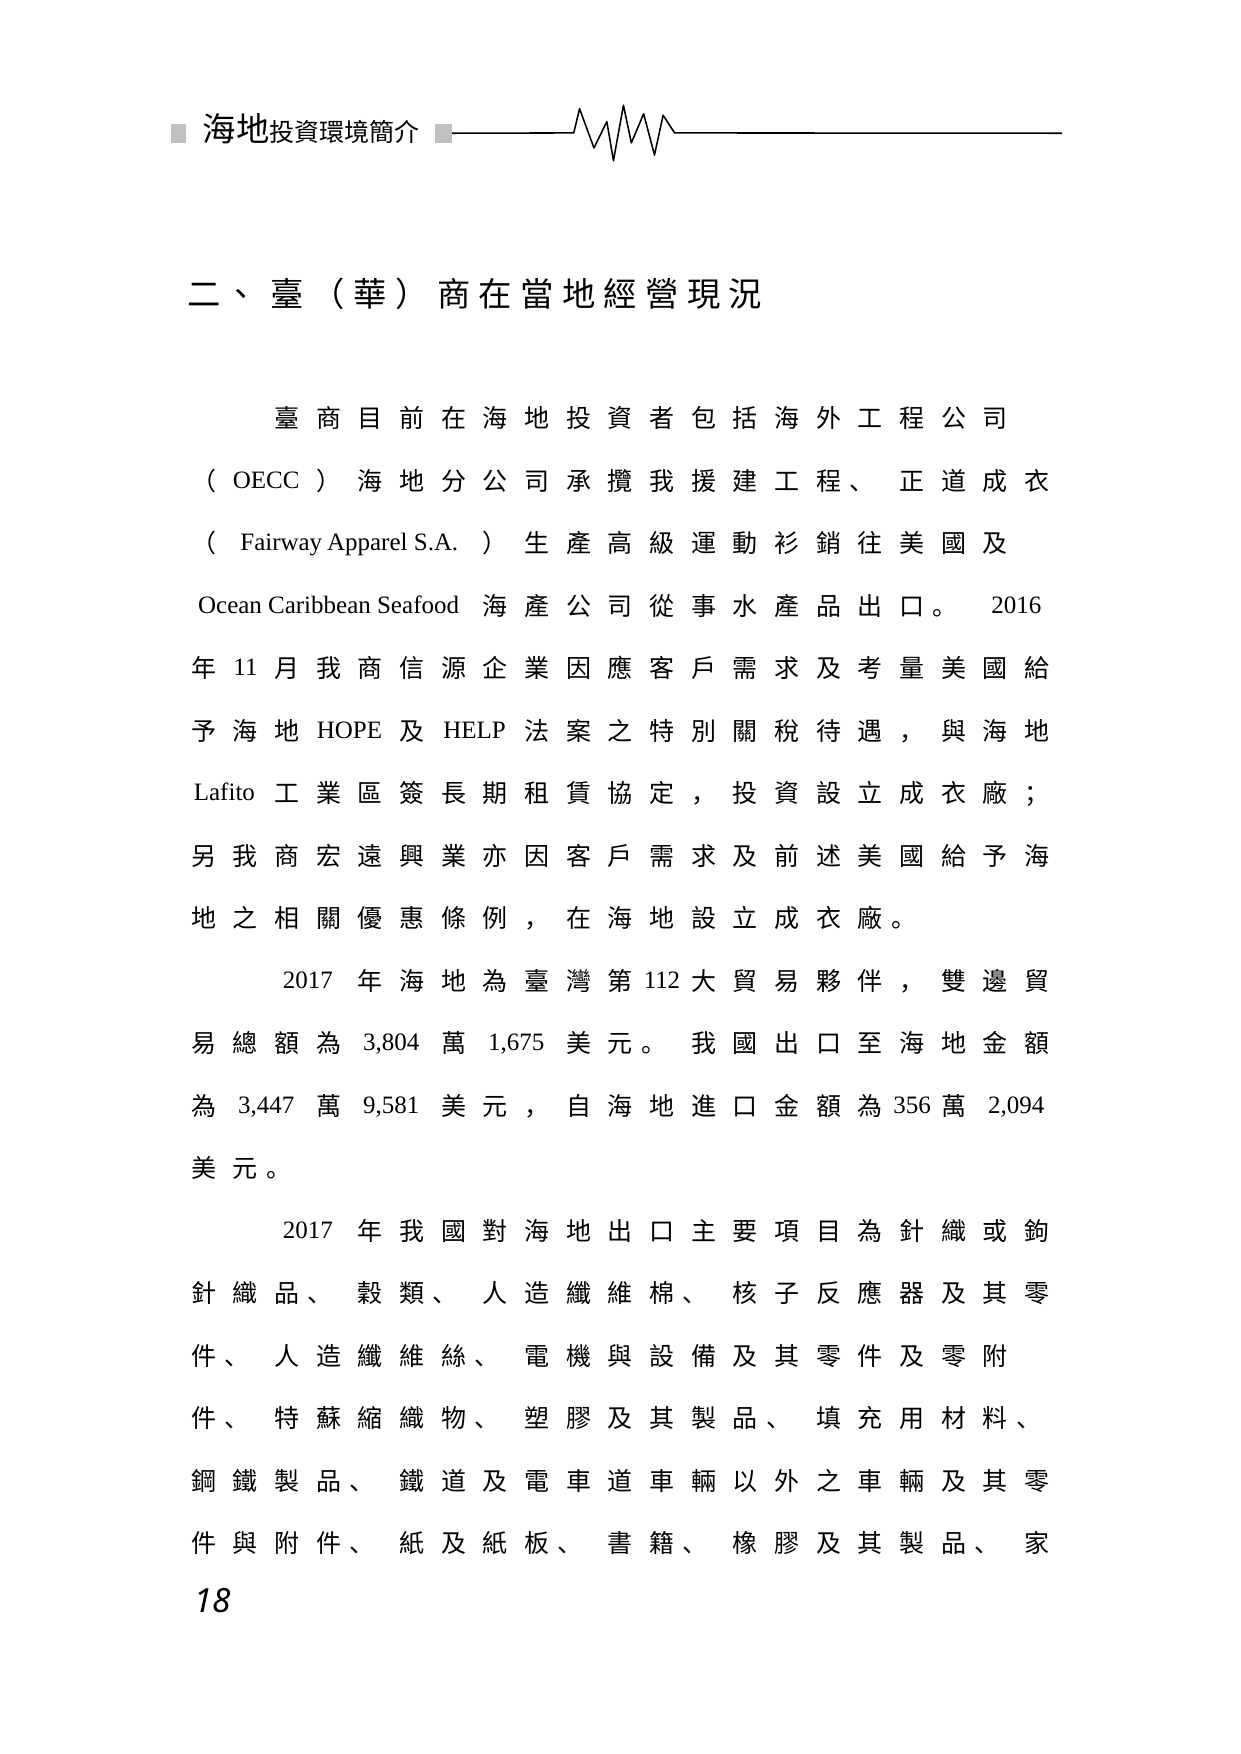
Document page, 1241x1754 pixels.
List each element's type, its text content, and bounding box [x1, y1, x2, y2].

text 2017年我國對海地出口主要項目為針織或鉤針織品、穀類、人造纖維棉、核子反應器及其零件、人造纖維絲、電機與設備及其零件及零附件、特蘇縮織物、塑膠及其製品、填充用材料、鋼鐵製品、鐵道及電車道車輛以外之車輛及其零件與附件、紙及紙板、書籍、橡膠及其製品、家 [183, 1188, 1058, 1563]
text 2017年海地為臺灣第112大貿易夥伴，雙邊貿易總額為3,804萬1,675美元。我國出口至海地金額為3,447萬9,581美元，自海地進口金額為356萬2,094美元。 [183, 938, 1058, 1188]
text 二、臺（華）商在當地經營現況 [183, 250, 1058, 313]
text 臺商目前在海地投資者包括海外工程公司（OECC）海地分公司承攬我援建工程、正道成衣（Fairway Apparel S.A.）生產高級運動衫銷往美國及Ocean Caribbean Seafood海產公司從事水產品出口。2016年11月我商信源企業因應客戶需求及考量美國給予海地HOPE及HELP法案之特別關稅待遇，與海地Lafito工業區簽長期租賃協定，投資設立成衣廠；另我商宏遠興業亦因客戶需求及前述美國給予海地之相關優惠條例，在海地設立成衣廠。 [183, 375, 1058, 938]
